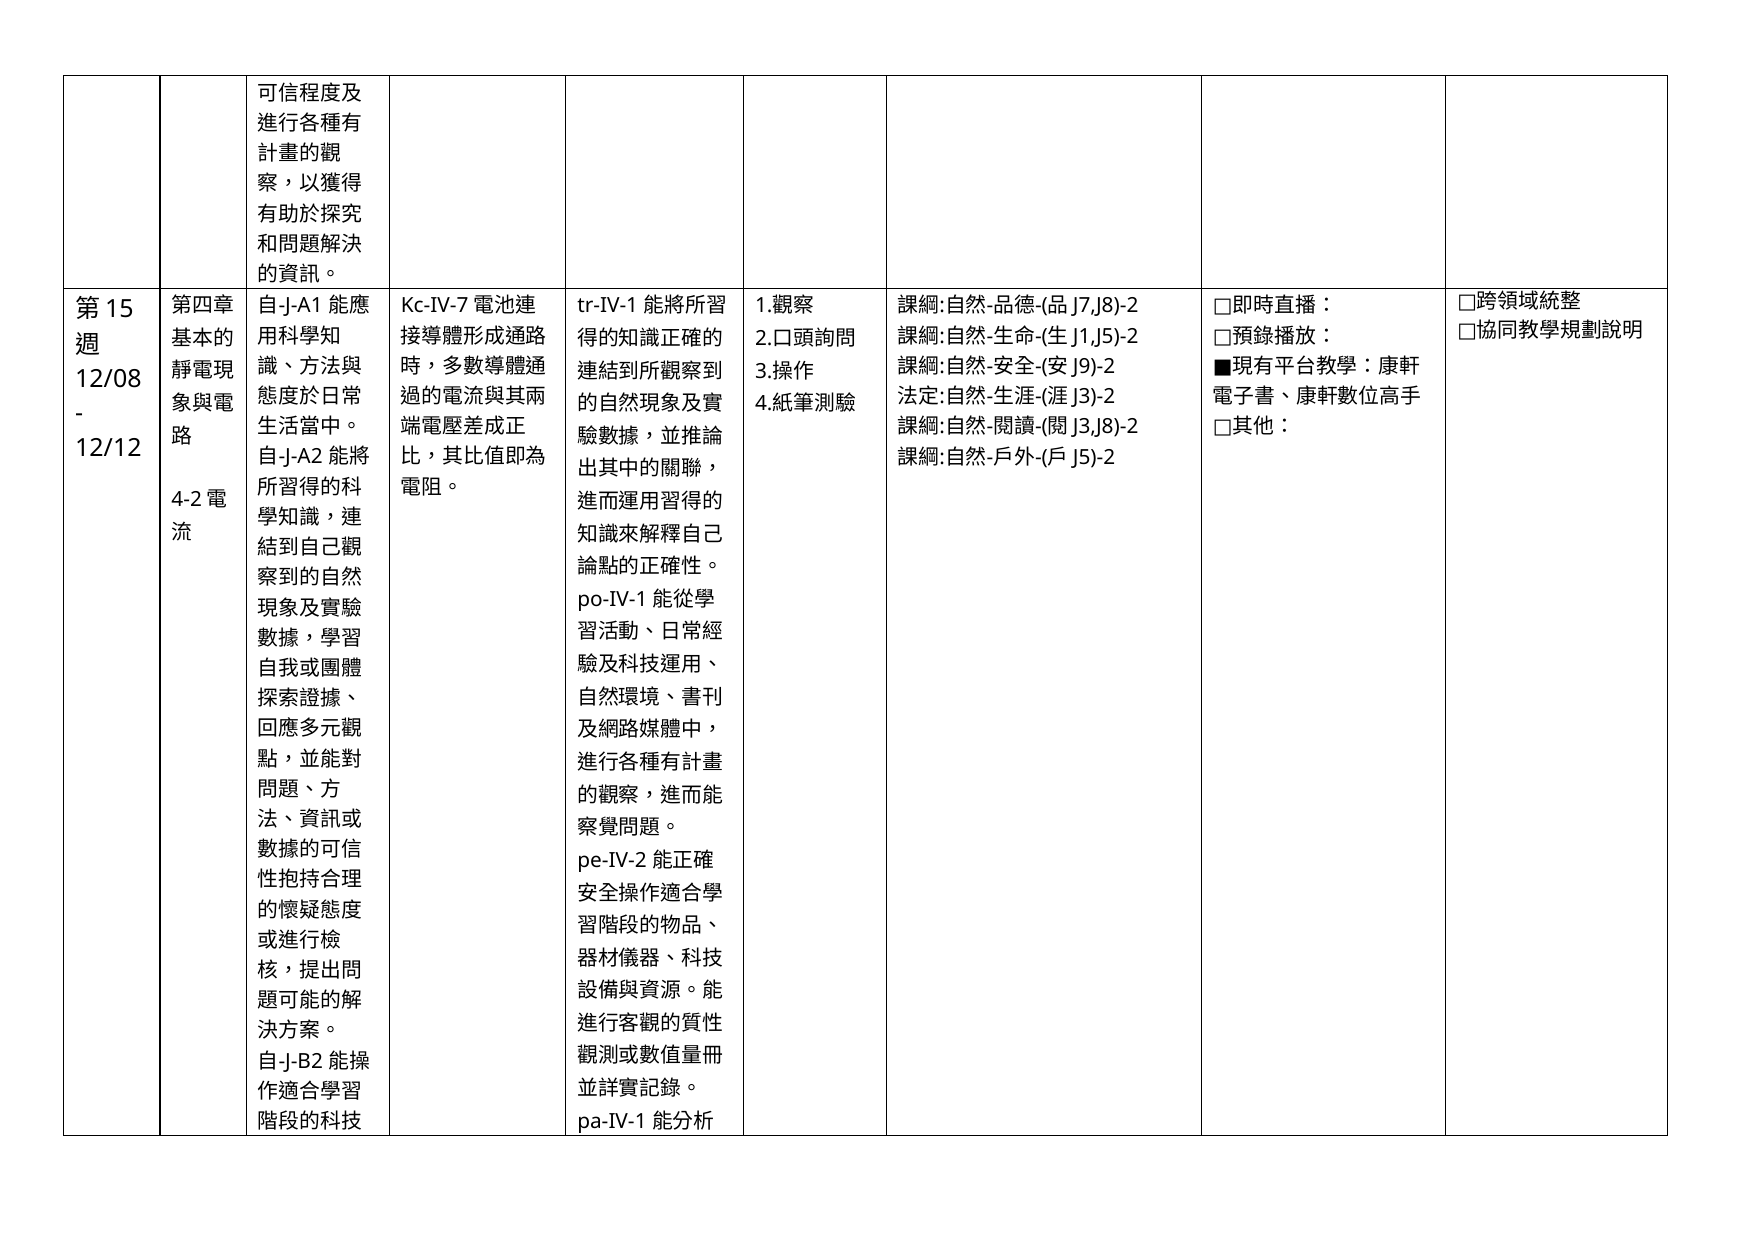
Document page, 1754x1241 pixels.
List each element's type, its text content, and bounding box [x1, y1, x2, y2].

table_cell [161, 76, 246, 287]
table_cell [1202, 76, 1445, 287]
table_cell Kc-IV-7 電池連接導體形成通路時，多數導體通過的電流與其兩端電壓差成正比，其比值即為電阻。 [390, 289, 565, 1135]
table_cell tr-IV-1 能將所習得的知識正確的連結到所觀察到的自然現象及實驗數據，並推論出其中的關聯，進而運用習得的知識來解釋自己論點的正確性。 po-IV-1 能從學習活動、日常經驗及科技運用、自然環境、書刊及網路媒體中，進行各種有計畫的觀察，進而能察覺問題。 pe-IV-2 能正確安全操作適合學習階段的物品、器材儀器、科技設備與資源。能進行客觀的質性觀測或數值量冊並詳實記錄。 pa-IV-1 能分析 [566, 289, 743, 1135]
table_cell □跨領域統整 □協同教學規劃說明 [1446, 289, 1667, 1135]
table_cell [744, 76, 886, 287]
table_cell 課綱:自然-品德-(品J7,J8)-2 課綱:自然-生命-(生J1,J5)-2 課綱:自然-安全-(安J9)-2 法定:自然-生涯-(涯J3)-2 課綱:自然-閱讀-(閱J3,J8)-2 課綱:自然-戶外-(戶J5)-2 [887, 289, 1201, 1135]
table_cell 第四章 基本的靜電現象與電路 4-2電流 [161, 289, 246, 1135]
table_cell 第15週 12/08-12/12 [64, 289, 159, 1135]
table_cell [64, 76, 159, 287]
table_cell [390, 76, 565, 287]
table_cell [887, 76, 1201, 287]
table_cell 可信程度及進行各種有計畫的觀察，以獲得有助於探究和問題解決的資訊。 [247, 76, 389, 287]
table_cell 1.觀察 2.口頭詢問 3.操作 4.紙筆測驗 [744, 289, 886, 1135]
table_cell [1446, 76, 1667, 287]
table_cell 自-J-A1 能應用科學知識、方法與態度於日常生活當中。 自-J-A2 能將所習得的科學知識，連結到自己觀察到的自然現象及實驗數據，學習自我或團體探索證據、回應多元觀點，並能對問題、方法、資訊或數據的可信性抱持合理的懷疑態度或進行檢核，提出問題可能的解決方案。 自-J-B2 能操作適合學習階段的科技 [247, 289, 389, 1135]
table_cell [566, 76, 743, 287]
table_cell □即時直播： □預錄播放： ■現有平台教學：康軒電子書、康軒數位高手 □其他： [1202, 289, 1445, 1135]
